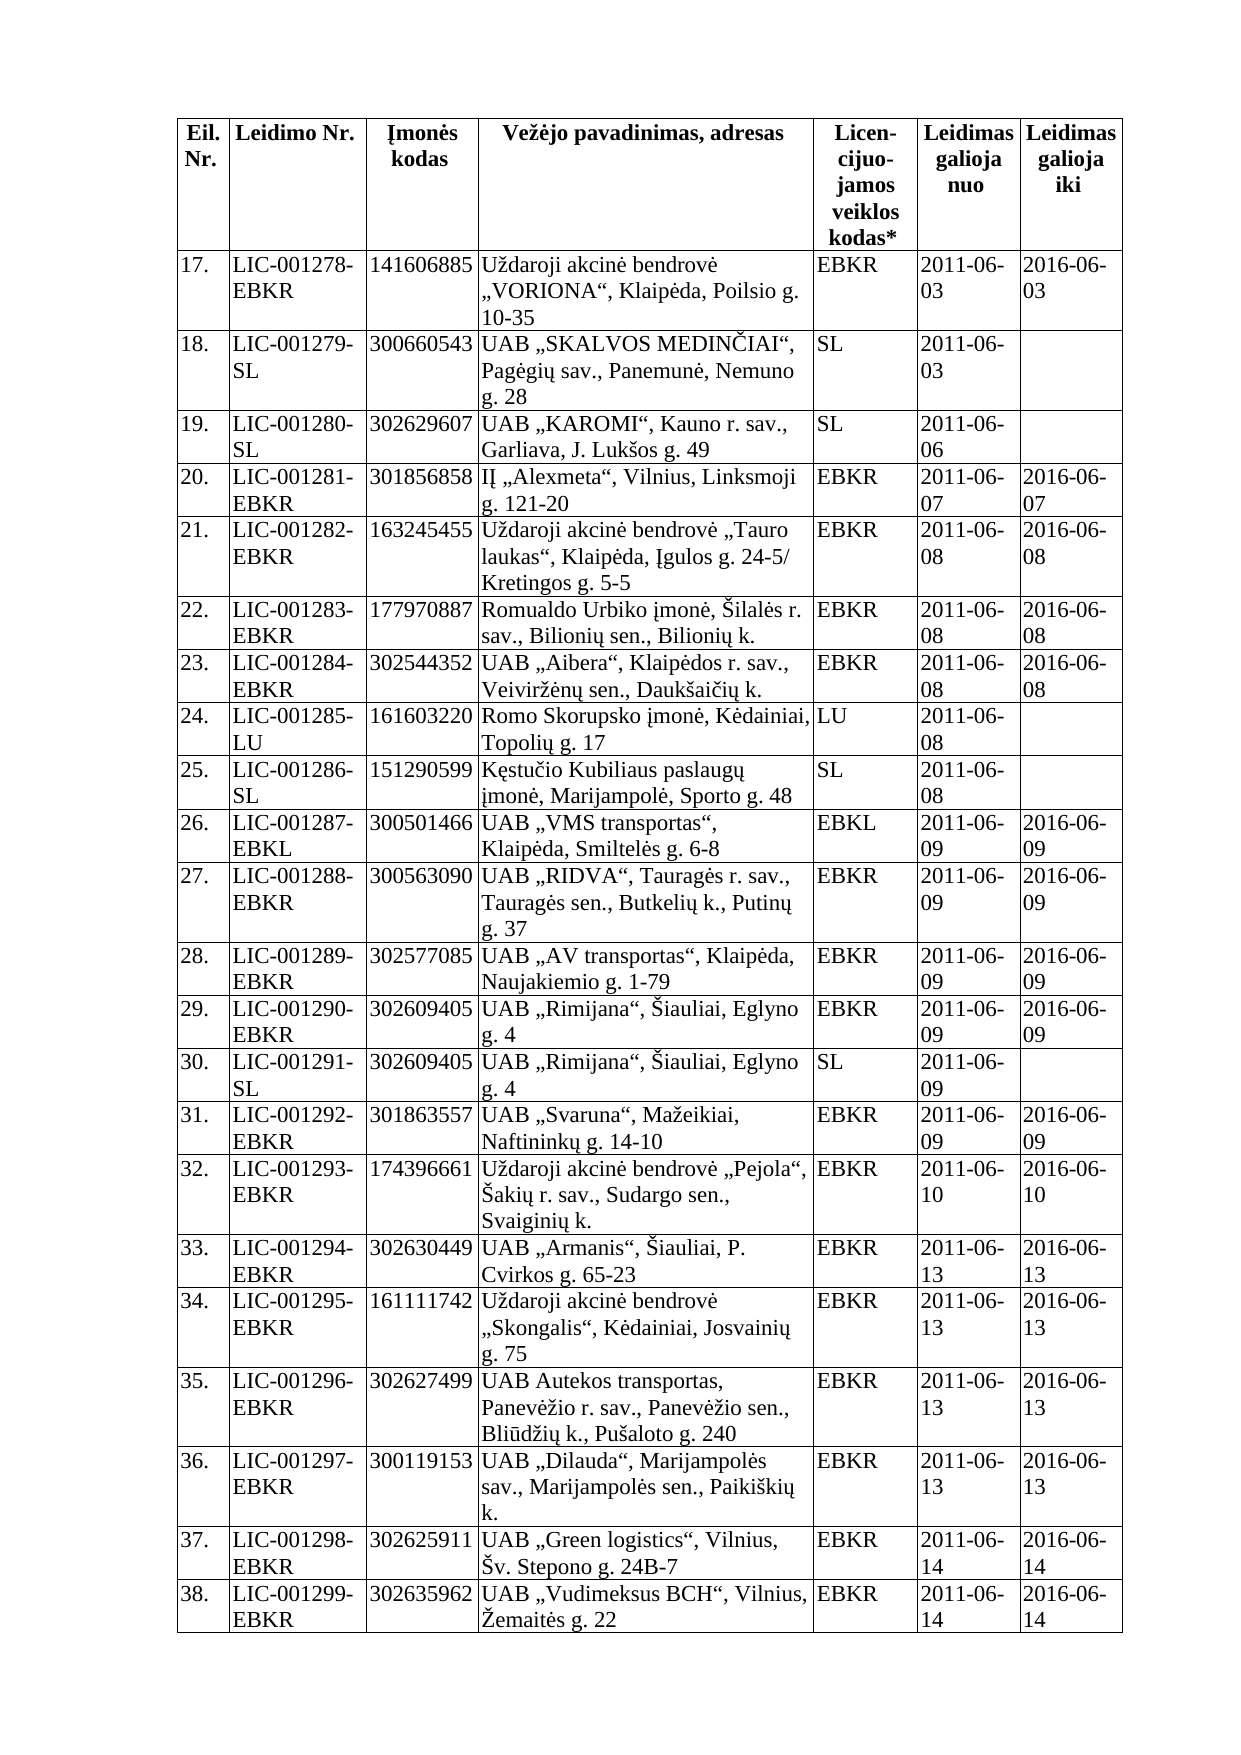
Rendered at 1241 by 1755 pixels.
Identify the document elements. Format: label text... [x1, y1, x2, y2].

table_header Įmonės kodas [367, 119, 478, 250]
table_cell LIC-001279-SL [230, 331, 366, 409]
table_cell 24. [178, 703, 229, 755]
table_cell [1021, 1049, 1122, 1101]
table_cell SL [814, 756, 917, 808]
table_cell 2011-06-13 [918, 1235, 1020, 1287]
table_cell 2011-06-07 [918, 464, 1020, 516]
table_cell 2016-06-08 [1021, 650, 1122, 702]
table_cell 2011-06-09 [918, 996, 1020, 1048]
table_header Leidimas galioja iki [1021, 119, 1122, 250]
table_cell 2011-06-08 [918, 703, 1020, 755]
table_cell 2016-06-13 [1021, 1288, 1122, 1367]
table_cell 2011-06-08 [918, 517, 1020, 596]
table_cell EBKR [814, 1580, 917, 1632]
table_cell 27. [178, 863, 229, 941]
table_cell 36. [178, 1447, 229, 1526]
table_cell EBKR [814, 464, 917, 516]
table_cell 2011-06-09 [918, 1049, 1020, 1101]
table_cell 2011-06-06 [918, 411, 1020, 463]
table_cell 2016-06-09 [1021, 863, 1122, 941]
table_cell Uždaroji akcinė bendrovė „Pejola“, Šakių r. sav., Sudargo sen., Svaiginių k. [479, 1155, 813, 1234]
table_cell LIC-001291-SL [230, 1049, 366, 1101]
table_cell EBKR [814, 1155, 917, 1234]
table_cell LIC-001286-SL [230, 756, 366, 808]
table_cell 300119153 [367, 1447, 478, 1526]
table_cell 2016-06-10 [1021, 1155, 1122, 1234]
table_cell 2011-06-08 [918, 650, 1020, 702]
table_cell Uždaroji akcinė bendrovė „VORIONA“, Klaipėda, Poilsio g. 10-35 [479, 251, 813, 330]
table_cell 2016-06-07 [1021, 464, 1122, 516]
table_cell 302629607 [367, 411, 478, 463]
table_cell 2016-06-08 [1021, 517, 1122, 596]
table_cell Kęstučio Kubiliaus paslaugų įmonė, Marijampolė, Sporto g. 48 [479, 756, 813, 808]
table_cell 302544352 [367, 650, 478, 702]
table_cell 177970887 [367, 597, 478, 649]
table_cell EBKR [814, 1447, 917, 1526]
table_cell 2016-06-13 [1021, 1368, 1122, 1446]
table_cell 30. [178, 1049, 229, 1101]
table_cell LIC-001284-EBKR [230, 650, 366, 702]
table_cell EBKR [814, 863, 917, 941]
table_cell 22. [178, 597, 229, 649]
table_cell EBKL [814, 810, 917, 862]
table_cell 2016-06-03 [1021, 251, 1122, 330]
table_cell UAB „Svaruna“, Mažeikiai, Naftininkų g. 14-10 [479, 1102, 813, 1154]
table_cell UAB „Armanis“, Šiauliai, P. Cvirkos g. 65-23 [479, 1235, 813, 1287]
table_cell UAB „KAROMI“, Kauno r. sav., Garliava, J. Lukšos g. 49 [479, 411, 813, 463]
table_cell LIC-001299-EBKR [230, 1580, 366, 1632]
table_cell Romo Skorupsko įmonė, Kėdainiai, Topolių g. 17 [479, 703, 813, 755]
table_cell UAB „RIDVA“, Tauragės r. sav., Tauragės sen., Butkelių k., Putinų g. 37 [479, 863, 813, 941]
table_cell Uždaroji akcinė bendrovė „Tauro laukas“, Klaipėda, Įgulos g. 24-5/ Kretingos g. 5-5 [479, 517, 813, 596]
table_cell 2011-06-10 [918, 1155, 1020, 1234]
table_cell UAB „Rimijana“, Šiauliai, Eglyno g. 4 [479, 996, 813, 1048]
table_cell 302609405 [367, 1049, 478, 1101]
table_cell 300660543 [367, 331, 478, 409]
table_cell [1021, 756, 1122, 808]
table_cell EBKR [814, 517, 917, 596]
table_cell 2016-06-13 [1021, 1447, 1122, 1526]
table_cell 2016-06-09 [1021, 943, 1122, 994]
table_cell LIC-001278-EBKR [230, 251, 366, 330]
table_cell LIC-001288-EBKR [230, 863, 366, 941]
table_cell 31. [178, 1102, 229, 1154]
table_cell 20. [178, 464, 229, 516]
table_cell LIC-001285-LU [230, 703, 366, 755]
table_cell [1021, 331, 1122, 409]
table_cell 2016-06-14 [1021, 1580, 1122, 1632]
table_cell 2011-06-13 [918, 1288, 1020, 1367]
table_header Leidimas galioja nuo [918, 119, 1020, 250]
table_cell 33. [178, 1235, 229, 1287]
table_cell Uždaroji akcinė bendrovė „Skongalis“, Kėdainiai, Josvainių g. 75 [479, 1288, 813, 1367]
table_cell 2011-06-03 [918, 251, 1020, 330]
table_cell UAB „SKALVOS MEDINČIAI“, Pagėgių sav., Panemunė, Nemuno g. 28 [479, 331, 813, 409]
table_header Leidimo Nr. [230, 119, 366, 250]
table_cell EBKR [814, 251, 917, 330]
table_cell LIC-001293-EBKR [230, 1155, 366, 1234]
table_cell IĮ „Alexmeta“, Vilnius, Linksmoji g. 121-20 [479, 464, 813, 516]
table_cell 2011-06-09 [918, 810, 1020, 862]
table_cell SL [814, 411, 917, 463]
table_cell LIC-001294-EBKR [230, 1235, 366, 1287]
table_cell 18. [178, 331, 229, 409]
table_cell EBKR [814, 1288, 917, 1367]
table_cell 25. [178, 756, 229, 808]
table_cell LIC-001281-EBKR [230, 464, 366, 516]
table_cell 37. [178, 1527, 229, 1579]
table_cell 28. [178, 943, 229, 994]
table_cell 161603220 [367, 703, 478, 755]
table_header Vežėjo pavadinimas, adresas [479, 119, 813, 250]
table_cell 302635962 [367, 1580, 478, 1632]
table_cell 301863557 [367, 1102, 478, 1154]
table_cell 302577085 [367, 943, 478, 994]
table_cell UAB „Vudimeksus BCH“, Vilnius, Žemaitės g. 22 [479, 1580, 813, 1632]
table_header Licen­cijuo­jamos veiklos kodas* [814, 119, 917, 250]
table_cell UAB „AV transportas“, Klaipėda, Naujakiemio g. 1-79 [479, 943, 813, 994]
table_cell 302609405 [367, 996, 478, 1048]
table_cell LIC-001287-EBKL [230, 810, 366, 862]
table_cell 21. [178, 517, 229, 596]
table_cell 151290599 [367, 756, 478, 808]
table_cell LU [814, 703, 917, 755]
table_cell EBKR [814, 1235, 917, 1287]
table_cell LIC-001295-EBKR [230, 1288, 366, 1367]
table_cell 302627499 [367, 1368, 478, 1446]
table_cell 2016-06-14 [1021, 1527, 1122, 1579]
table_cell UAB „Rimijana“, Šiauliai, Eglyno g. 4 [479, 1049, 813, 1101]
table_cell LIC-001282-EBKR [230, 517, 366, 596]
table_cell 2016-06-09 [1021, 996, 1122, 1048]
table_cell 163245455 [367, 517, 478, 596]
table_cell 2011-06-14 [918, 1580, 1020, 1632]
table_cell 2016-06-09 [1021, 1102, 1122, 1154]
table_cell EBKR [814, 1102, 917, 1154]
table_cell 23. [178, 650, 229, 702]
table_cell 300563090 [367, 863, 478, 941]
table_cell EBKR [814, 943, 917, 994]
table_cell UAB „VMS transportas“, Klaipėda, Smiltelės g. 6-8 [479, 810, 813, 862]
table_cell 2011-06-08 [918, 597, 1020, 649]
table_cell LIC-001297-EBKR [230, 1447, 366, 1526]
table_cell 161111742 [367, 1288, 478, 1367]
table_cell 174396661 [367, 1155, 478, 1234]
table_cell [1021, 411, 1122, 463]
table_cell 34. [178, 1288, 229, 1367]
table_cell 301856858 [367, 464, 478, 516]
table_cell [1021, 703, 1122, 755]
table_cell EBKR [814, 996, 917, 1048]
table_cell 300501466 [367, 810, 478, 862]
table_cell 2011-06-09 [918, 1102, 1020, 1154]
table_cell 2016-06-09 [1021, 810, 1122, 862]
table_cell Romualdo Urbiko įmonė, Šilalės r. sav., Bilionių sen., Bilionių k. [479, 597, 813, 649]
table_cell 2011-06-08 [918, 756, 1020, 808]
table_cell 2011-06-13 [918, 1447, 1020, 1526]
table_cell SL [814, 1049, 917, 1101]
table_cell LIC-001289-EBKR [230, 943, 366, 994]
table_cell LIC-001298-EBKR [230, 1527, 366, 1579]
table_cell LIC-001283-EBKR [230, 597, 366, 649]
table_cell 35. [178, 1368, 229, 1446]
table_cell 302625911 [367, 1527, 478, 1579]
table_cell 2011-06-09 [918, 863, 1020, 941]
table_cell LIC-001290-EBKR [230, 996, 366, 1048]
table_cell LIC-001292-EBKR [230, 1102, 366, 1154]
table_cell EBKR [814, 1527, 917, 1579]
table_cell UAB „Aibera“, Klaipėdos r. sav., Veiviržėnų sen., Daukšaičių k. [479, 650, 813, 702]
table_cell LIC-001296-EBKR [230, 1368, 366, 1446]
table_cell 32. [178, 1155, 229, 1234]
table_cell 17. [178, 251, 229, 330]
table_cell 141606885 [367, 251, 478, 330]
table_cell LIC-001280-SL [230, 411, 366, 463]
table_cell 2016-06-13 [1021, 1235, 1122, 1287]
table_cell 2011-06-09 [918, 943, 1020, 994]
table_cell 2011-06-14 [918, 1527, 1020, 1579]
table_cell 2011-06-13 [918, 1368, 1020, 1446]
table_cell UAB „Green logistics“, Vilnius, Šv. Stepono g. 24B-7 [479, 1527, 813, 1579]
table_cell 19. [178, 411, 229, 463]
table_cell 26. [178, 810, 229, 862]
table_cell EBKR [814, 650, 917, 702]
table_cell 2016-06-08 [1021, 597, 1122, 649]
table_cell UAB „Dilauda“, Marijampolės sav., Marijampolės sen., Paikiškių k. [479, 1447, 813, 1526]
table_cell 302630449 [367, 1235, 478, 1287]
table_cell 38. [178, 1580, 229, 1632]
table_cell UAB Autekos transportas, Panevėžio r. sav., Panevėžio sen., Bliūdžių k., Pušaloto g. 240 [479, 1368, 813, 1446]
table_cell 29. [178, 996, 229, 1048]
table_cell SL [814, 331, 917, 409]
table_cell 2011-06-03 [918, 331, 1020, 409]
table_header Eil. Nr. [178, 119, 229, 250]
table_cell EBKR [814, 597, 917, 649]
table_cell EBKR [814, 1368, 917, 1446]
